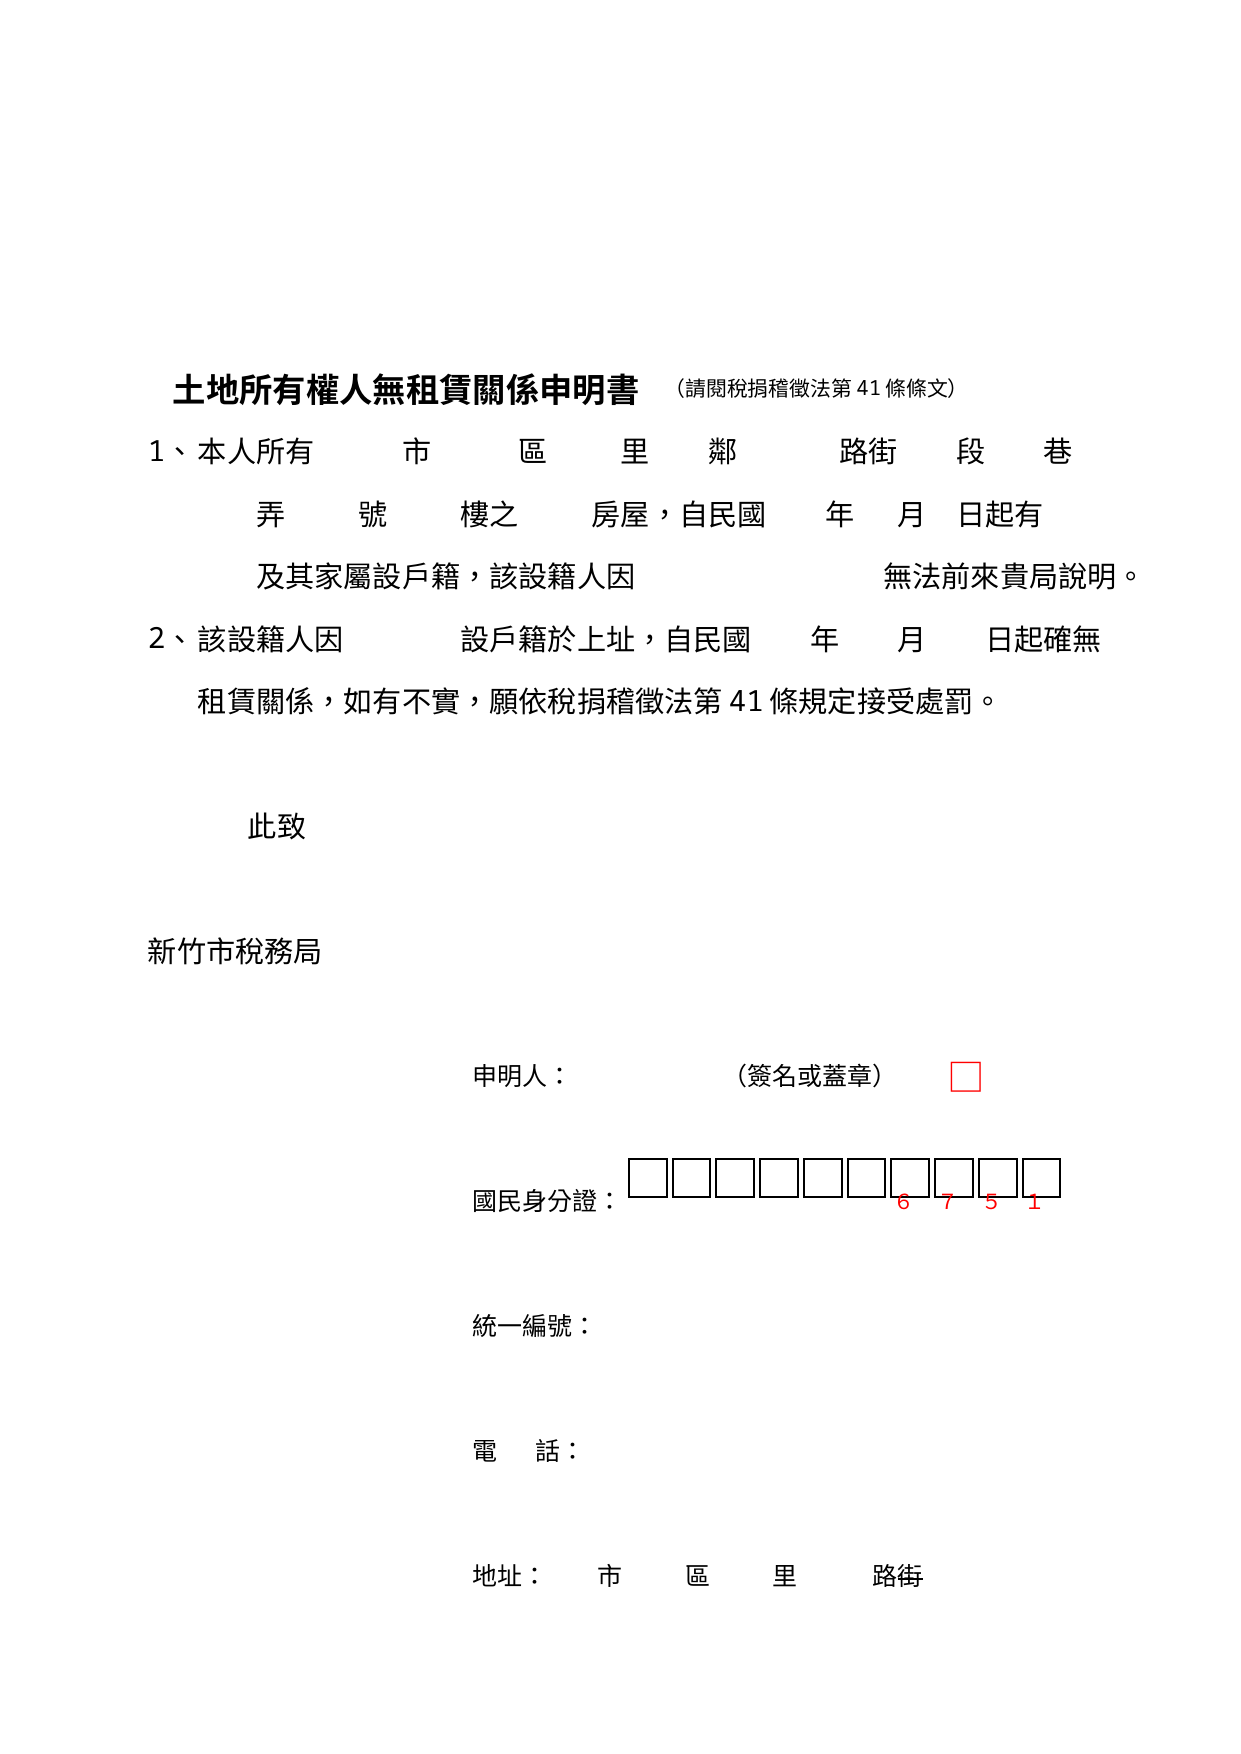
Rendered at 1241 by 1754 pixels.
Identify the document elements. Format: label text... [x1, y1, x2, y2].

text 土地所有權人無租賃關係申明書 （請閱稅捐稽徵法第41條條文） [148, 346, 1137, 408]
text 此致 [248, 783, 1137, 846]
text 申明人： （簽名或蓋章） □ [473, 1033, 1137, 1096]
list 本人所有 市 區 里 鄰 路街 段 巷 弄 號 樓之 房屋，自民國 年 月 日起有 及其家屬設戶籍，該設籍人因 無法前來貴局說明。 [148, 408, 1137, 596]
text 電 話： [473, 1408, 1137, 1471]
text 地址： 市 區 里 路街 [473, 1533, 1137, 1596]
text 新竹市稅務局 [148, 908, 1137, 971]
text 統一編號： [473, 1283, 1137, 1346]
text 國民身分證： [473, 1158, 1137, 1221]
list 該設籍人因 設戶籍於上址，自民國 年 月 日起確無 租賃關係，如有不實，願依稅捐稽徵法第41條規定接受處罰。 [148, 596, 1137, 721]
